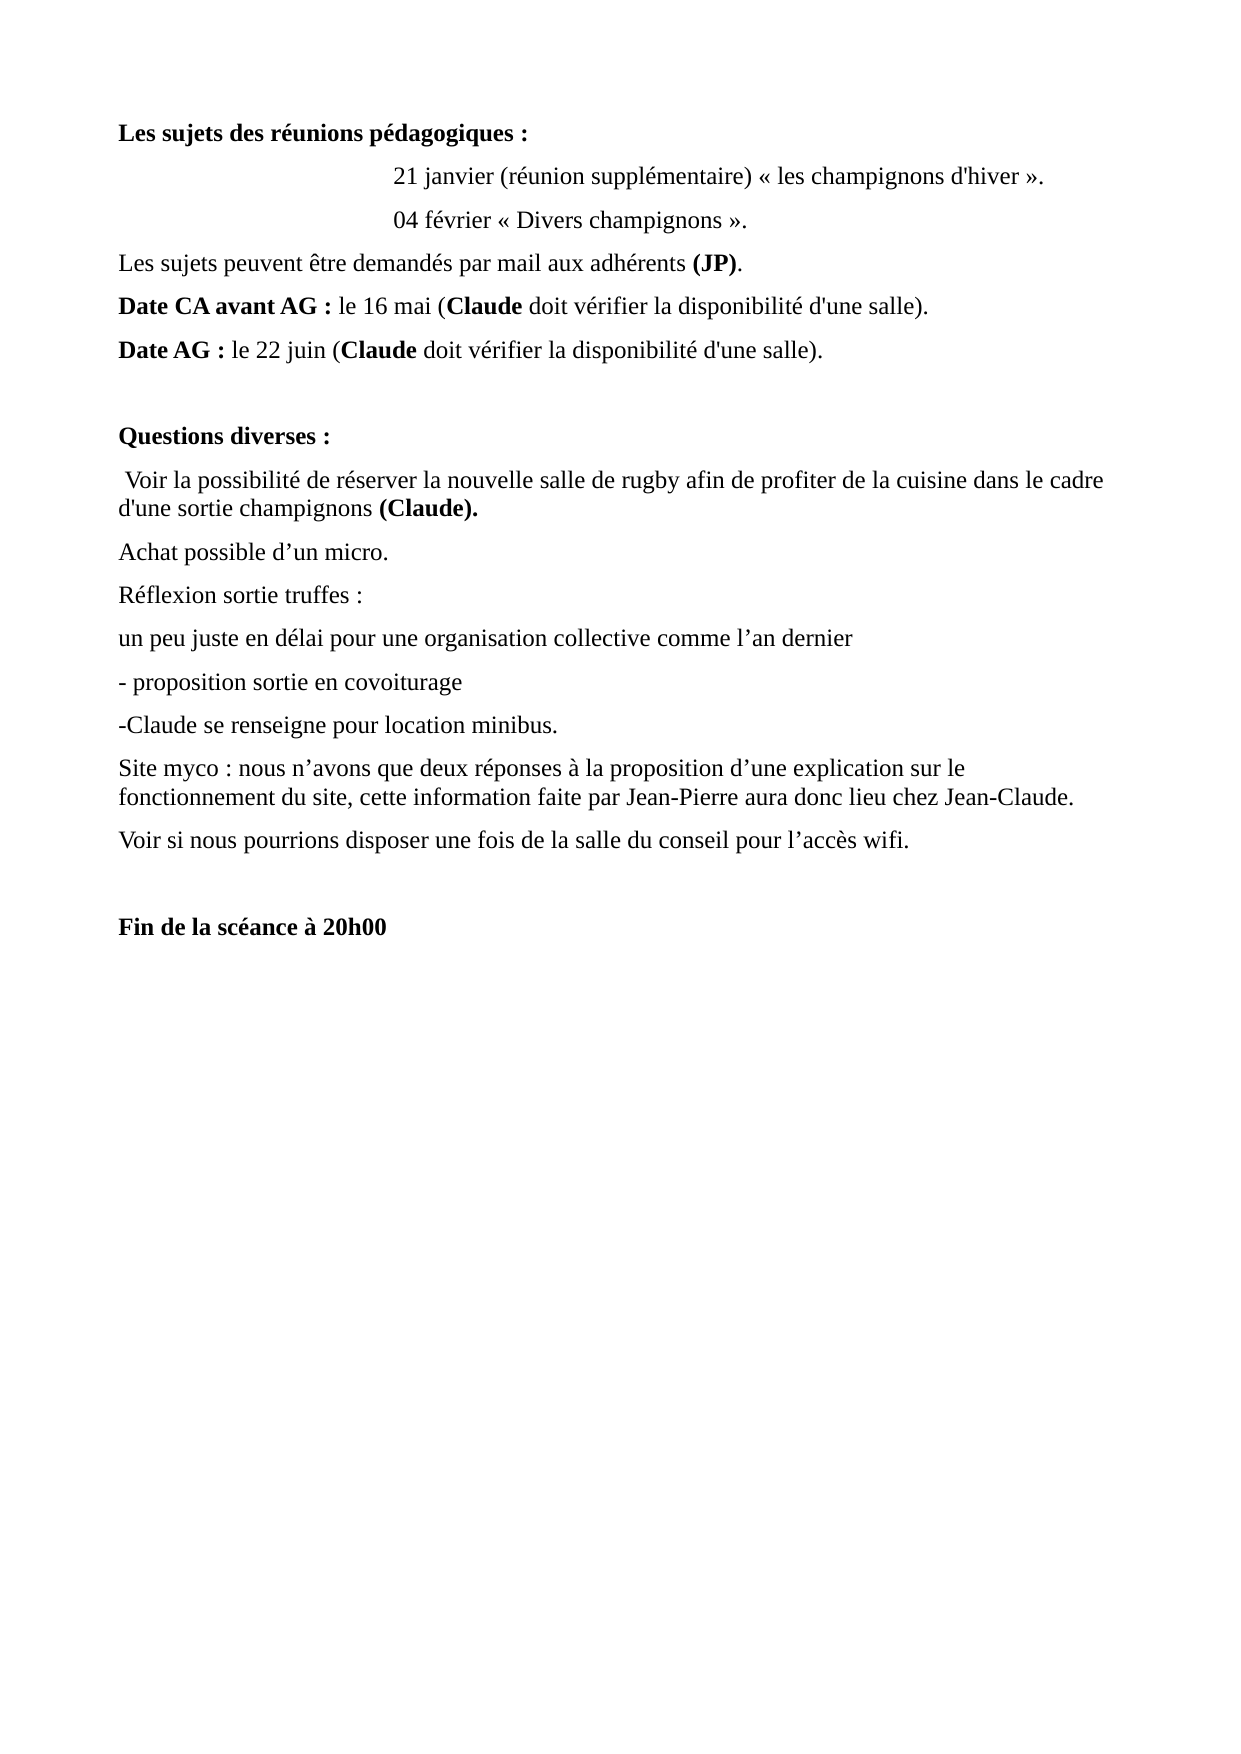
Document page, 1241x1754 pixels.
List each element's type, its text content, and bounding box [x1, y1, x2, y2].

text Date AG : le 22 juin (Claude doit vérifier la disponibilité d'une salle). [118, 335, 1122, 363]
text Achat possible d’un micro. [118, 537, 1122, 566]
text Voir la possibilité de réserver la nouvelle salle de rugby afin de profiter de la cuisine dans le cadre d'une sortie champignons (Claude). [118, 465, 1122, 522]
text Voir si nous pourrions disposer une fois de la salle du conseil pour l’accès wifi. [118, 826, 1122, 854]
text un peu juste en délai pour une organisation collective comme l’an dernier [118, 623, 1122, 652]
text Site myco : nous n’avons que deux réponses à la proposition d’une explication sur le fonctionnement du site, cette information faite par Jean-Pierre aura donc lieu chez Jean-Claude. [118, 753, 1122, 811]
text Les sujets des réunions pédagogiques : [118, 118, 1122, 147]
text Les sujets peuvent être demandés par mail aux adhérents (JP). [118, 248, 1122, 277]
text 04 février « Divers champignons ». [118, 205, 1122, 233]
text Fin de la scéance à 20h00 [118, 912, 1122, 941]
text Questions diverses : [118, 421, 1122, 450]
text Date CA avant AG : le 16 mai (Claude doit vérifier la disponibilité d'une salle). [118, 291, 1122, 320]
text Réflexion sortie truffes : [118, 580, 1122, 609]
text 21 janvier (réunion supplémentaire) « les champignons d'hiver ». [118, 161, 1122, 190]
text -Claude se renseigne pour location minibus. [118, 710, 1122, 739]
text - proposition sortie en covoiturage [118, 667, 1122, 696]
